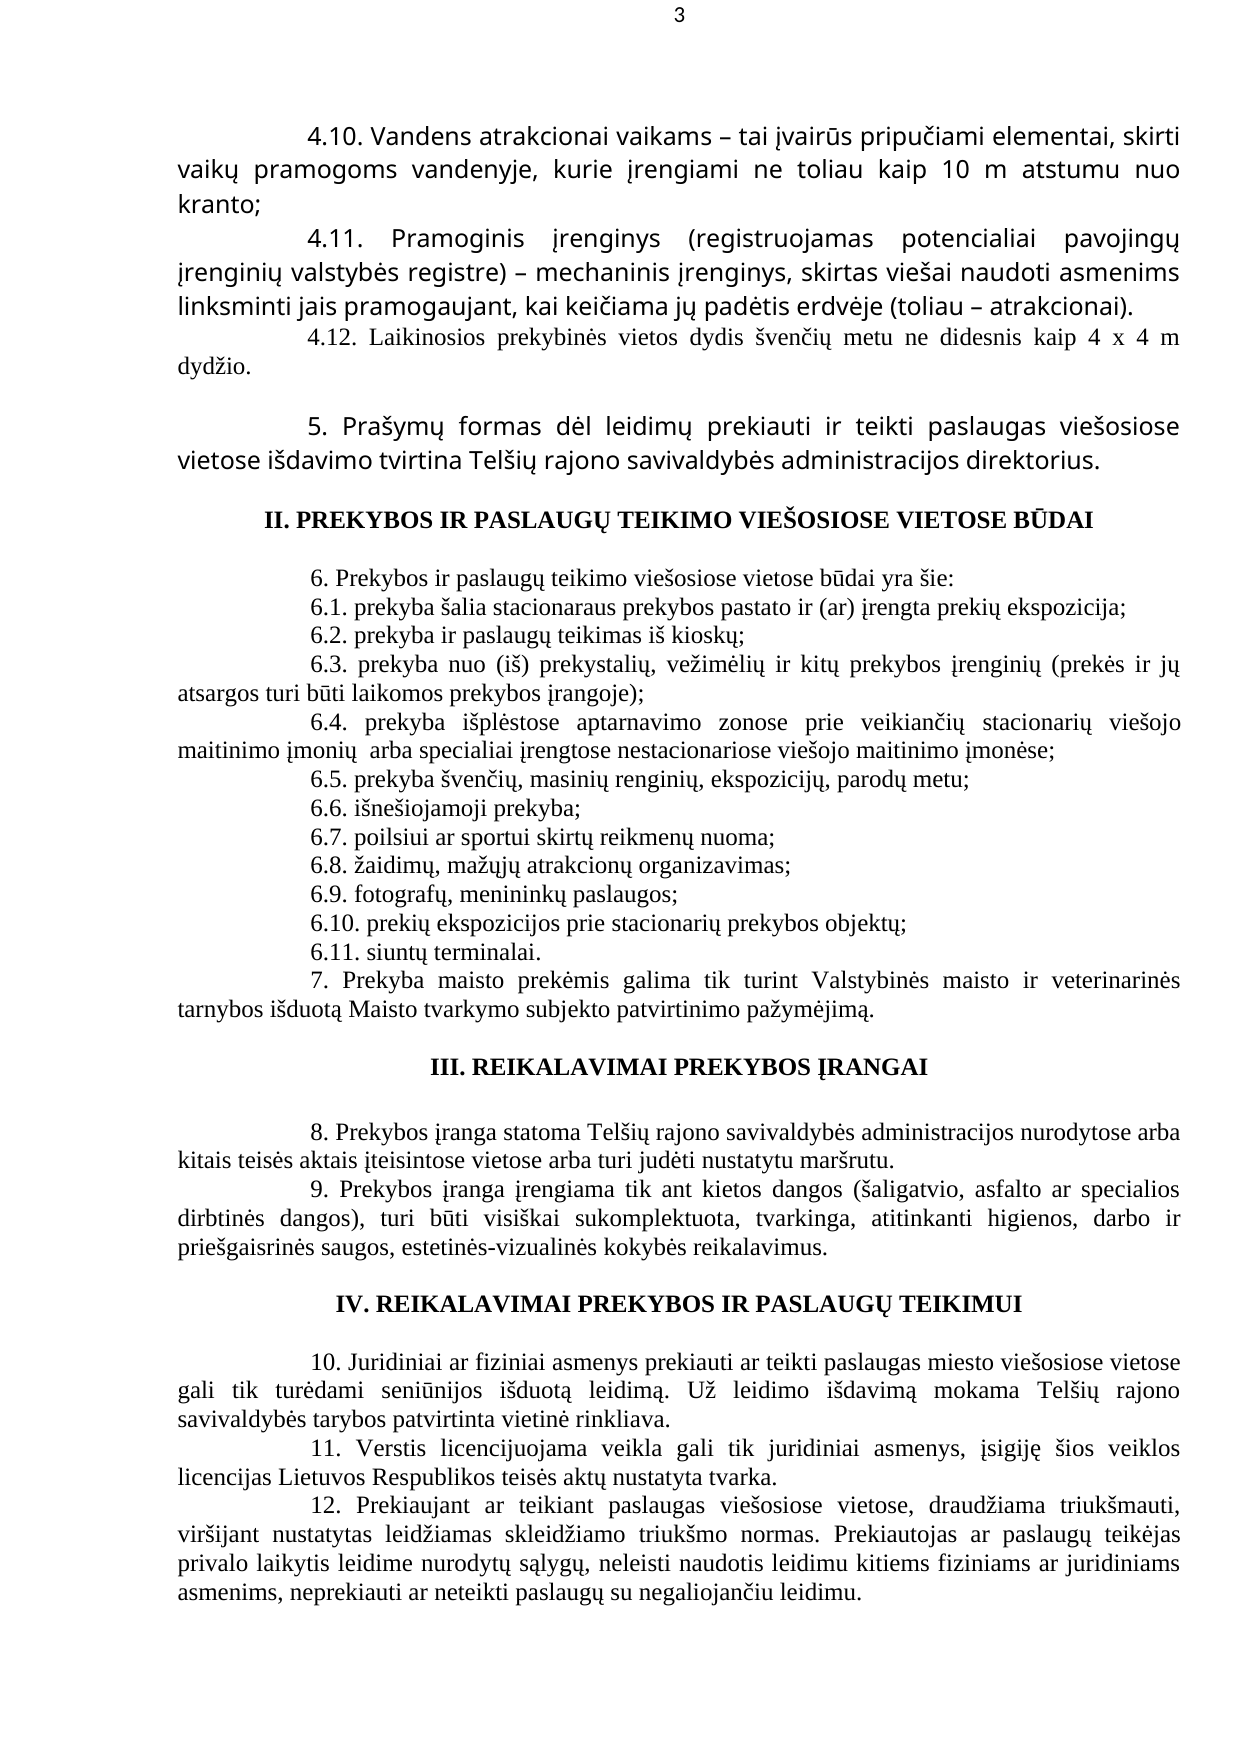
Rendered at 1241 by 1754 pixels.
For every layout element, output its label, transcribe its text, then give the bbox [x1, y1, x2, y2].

text 6.2. prekyba ir paslaugų teikimas iš kioskų; [177, 621, 1181, 649]
text 7. Prekyba maisto prekėmis galima tik turint Valstybinės maisto ir veterinarinės tarnybos išduotą Maisto tvarkymo subjekto patvirtinimo pažymėjimą. [177, 966, 1181, 1023]
text 6.8. žaidimų, mažųjų atrakcionų organizavimas; [177, 851, 1181, 879]
text 4.12. Laikinosios prekybinės vietos dydis švenčių metu ne didesnis kaip 4 x 4 m dydžio. [177, 322, 1181, 380]
text 6.6. išnešiojamoji prekyba; [177, 793, 1181, 822]
text 6.9. fotografų, menininkų paslaugos; [177, 879, 1181, 908]
subtitle III. REIKALAVIMAI PREKYBOS ĮRANGAI [177, 1052, 1181, 1081]
text 6.7. poilsiui ar sportui skirtų reikmenų nuoma; [177, 822, 1181, 851]
text 6.11. siuntų terminalai. [177, 937, 1181, 966]
text 6.1. prekyba šalia stacionaraus prekybos pastato ir (ar) įrengta prekių ekspozicija; [177, 592, 1181, 621]
text 5. Prašymų formas dėl leidimų prekiauti ir teikti paslaugas viešosiose vietose išdavimo tvirtina Telšių rajono savivaldybės administracijos direktorius. [177, 409, 1181, 477]
text 11. Verstis licencijuojama veikla gali tik juridiniai asmenys, įsigiję šios veiklos licencijas Lietuvos Respublikos teisės aktų nustatyta tvarka. [177, 1433, 1181, 1490]
text 4.11. Pramoginis įrenginys (registruojamas potencialiai pavojingų įrenginių valstybės registre) – mechaninis įrenginys, skirtas viešai naudoti asmenims linksminti jais pramogaujant, kai keičiama jų padėtis erdvėje (toliau – atrakcionai). [177, 220, 1181, 322]
text IV. REIKALAVIMAI PREKYBOS IR PASLAUGŲ TEIKIMUI [177, 1289, 1181, 1318]
text 6.3. prekyba nuo (iš) prekystalių, vežimėlių ir kitų prekybos įrenginių (prekės ir jų atsargos turi būti laikomos prekybos įrangoje); [177, 649, 1181, 707]
text 12. Prekiaujant ar teikiant paslaugas viešosiose vietose, draudžiama triukšmauti, viršijant nustatytas leidžiamas skleidžiamo triukšmo normas. Prekiautojas ar paslaugų teikėjas privalo laikytis leidime nurodytų sąlygų, neleisti naudotis leidimu kitiems fiziniams ar juridiniams asmenims, neprekiauti ar neteikti paslaugų su negaliojančiu leidimu. [177, 1490, 1181, 1605]
text 8. Prekybos įranga statoma Telšių rajono savivaldybės administracijos nurodytose arba kitais teisės aktais įteisintose vietose arba turi judėti nustatytu maršrutu. [177, 1117, 1181, 1174]
text 6.5. prekyba švenčių, masinių renginių, ekspozicijų, parodų metu; [177, 764, 1181, 793]
text II. PREKYBOS IR PASLAUGŲ TEIKIMO VIEŠOSIOSE VIETOSE BŪDAI [177, 506, 1181, 534]
text 4.10. Vandens atrakcionai vaikams – tai įvairūs pripučiami elementai, skirti vaikų pramogoms vandenyje, kurie įrengiami ne toliau kaip 10 m atstumu nuo kranto; [177, 118, 1181, 220]
text 9. Prekybos įranga įrengiama tik ant kietos dangos (šaligatvio, asfalto ar specialios dirbtinės dangos), turi būti visiškai sukomplektuota, tvarkinga, atitinkanti higienos, darbo ir priešgaisrinės saugos, estetinės-vizualinės kokybės reikalavimus. [177, 1174, 1181, 1260]
text 6.10. prekių ekspozicijos prie stacionarių prekybos objektų; [177, 908, 1181, 937]
text 6.4. prekyba išplėstose aptarnavimo zonose prie veikiančių stacionarių viešojo maitinimo įmonių arba specialiai įrengtose nestacionariose viešojo maitinimo įmonėse; [177, 707, 1181, 764]
text 10. Juridiniai ar fiziniai asmenys prekiauti ar teikti paslaugas miesto viešosiose vietose gali tik turėdami seniūnijos išduotą leidimą. Už leidimo išdavimą mokama Telšių rajono savivaldybės tarybos patvirtinta vietinė rinkliava. [177, 1347, 1181, 1433]
text 6. Prekybos ir paslaugų teikimo viešosiose vietose būdai yra šie: [177, 563, 1181, 592]
